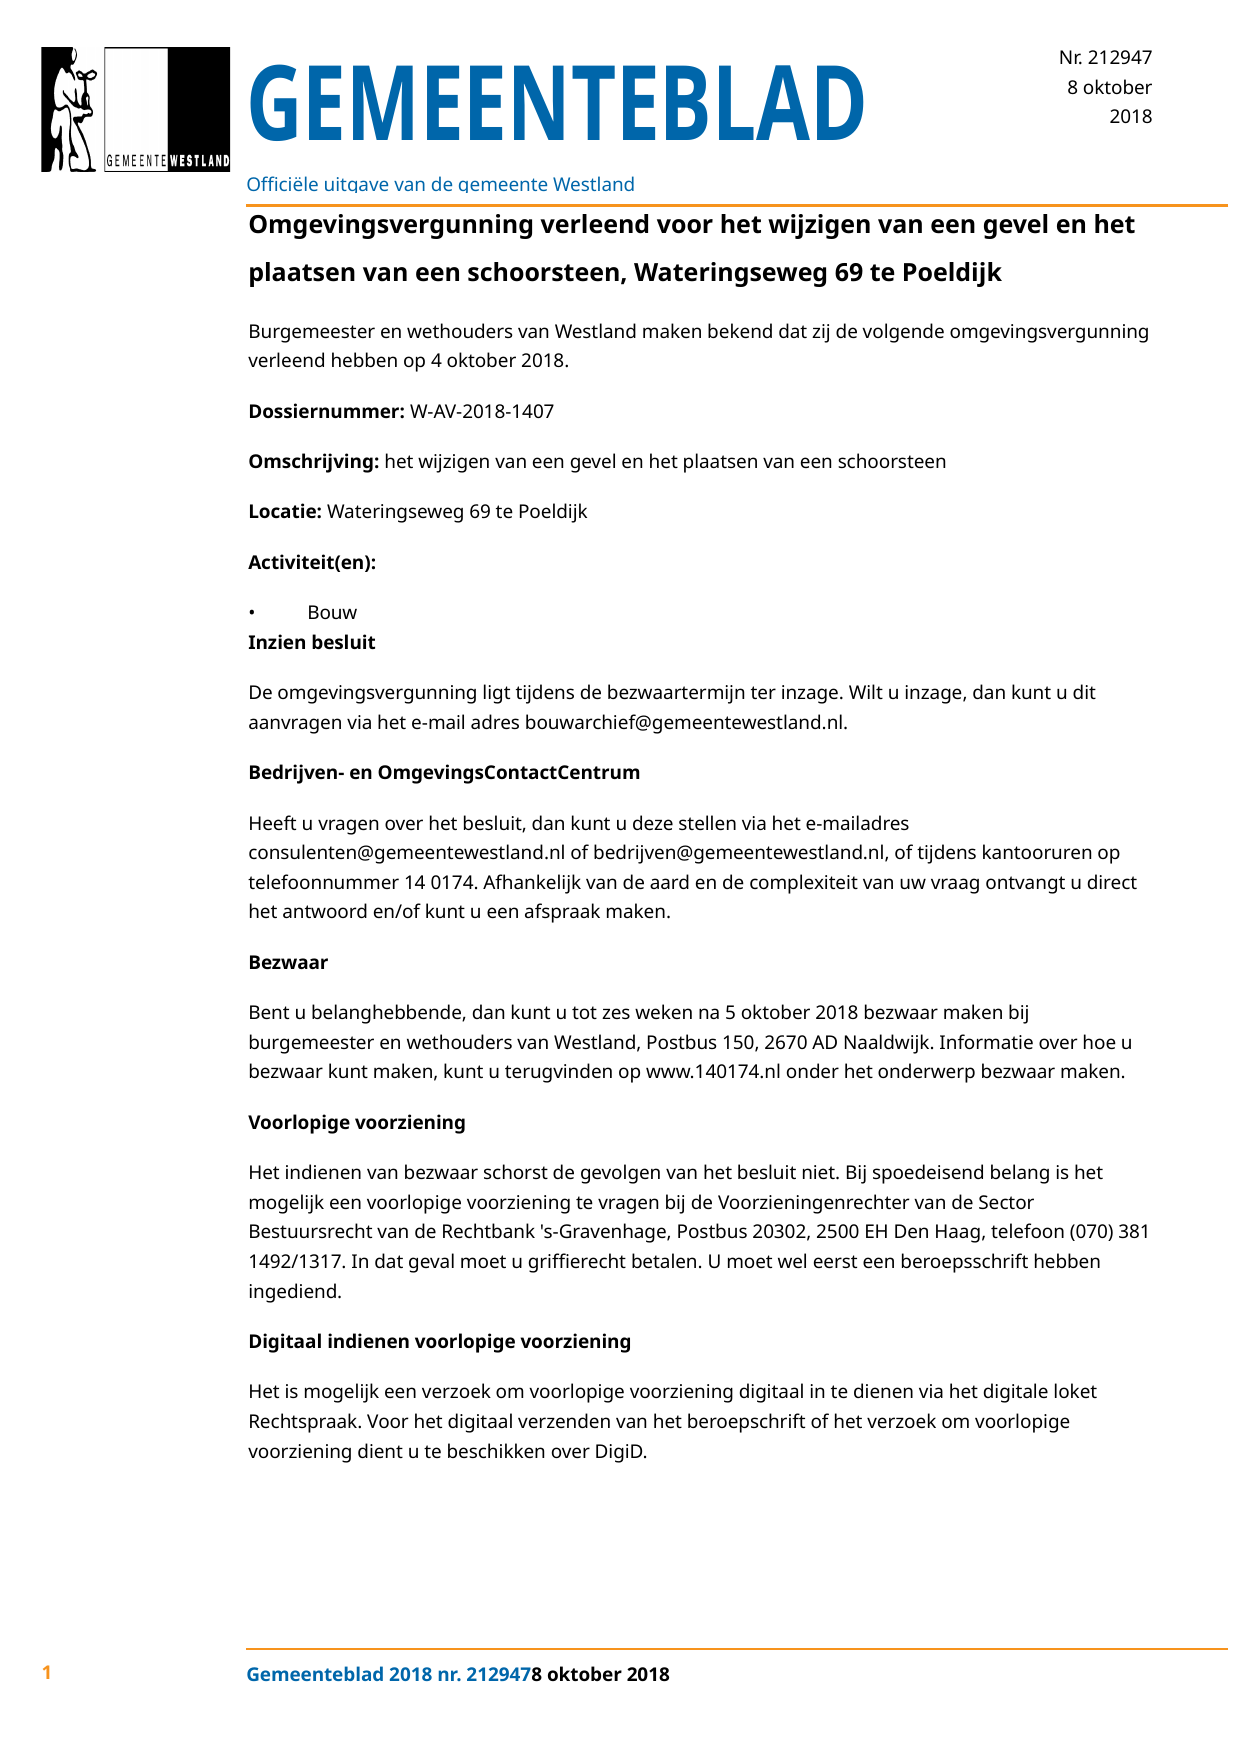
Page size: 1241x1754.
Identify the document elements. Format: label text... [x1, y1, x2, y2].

text Bezwaar [248, 949, 1152, 975]
text Het is mogelijk een verzoek om voorlopige voorziening digitaal in te dienen via het digitale loket Rechtspraak. Voor het digitaal verzenden van het beroepschrift of het verzoek om voorlopige voorziening dient u te beschikken over DigiD. [248, 1379, 1152, 1464]
text Dossiernummer: W-AV-2018-1407 [248, 398, 1152, 424]
text Bent u belanghebbende, dan kunt u tot zes weken na 5 oktober 2018 bezwaar maken bij burgemeester en wethouders van Westland, Postbus 150, 2670 AD Naaldwijk. Informatie over hoe u bezwaar kunt maken, kunt u terugvinden op www.140174.nl onder het onderwerp bezwaar maken. [248, 999, 1152, 1084]
picture [41, 47, 231, 172]
text Heeft u vragen over het besluit, dan kunt u deze stellen via het e-mailadres consulenten@gemeentewestland.nl of bedrijven@gemeentewestland.nl, of tijdens kantooruren op telefoonnummer 14 0174. Afhankelijk van de aard en de complexiteit van uw vraag ontvangt u direct het antwoord en/of kunt u een afspraak maken. [248, 810, 1152, 924]
text Inzien besluit [248, 629, 1152, 655]
text Voorlopige voorziening [248, 1109, 1152, 1135]
text Omschrijving: het wijzigen van een gevel en het plaatsen van een schoorsteen [248, 448, 1152, 474]
text Burgemeester en wethouders van Westland maken bekend dat zij de volgende omgevingsvergunning verleend hebben op 4 oktober 2018. [248, 318, 1152, 373]
text De omgevingsvergunning ligt tijdens de bezwaartermijn ter inzage. Wilt u inzage, dan kunt u dit aanvragen via het e-mail adres bouwarchief@gemeentewestland.nl. [248, 679, 1152, 735]
text Bedrijven- en OmgevingsContactCentrum [248, 759, 1152, 785]
text Het indienen van bezwaar schorst de gevolgen van het besluit niet. Bij spoedeisend belang is het mogelijk een voorlopige voorziening te vragen bij de Voorzieningenrechter van de Sector Bestuursrecht van de Rechtbank 's-Gravenhage, Postbus 20302, 2500 EH Den Haag, telefoon (070) 381 1492/1317. In dat geval moet u griffierecht betalen. U moet wel eerst een beroepsschrift hebben ingediend. [248, 1159, 1152, 1304]
text Locatie: Wateringseweg 69 te Poeldijk [248, 499, 1152, 524]
list Bouw [248, 599, 1152, 625]
text Activiteit(en): [248, 549, 1152, 575]
text Omgevingsvergunning verleend voor het wijzigen van een gevel en het plaatsen van een schoorsteen, Wateringseweg 69 te Poeldijk [248, 207, 1152, 288]
text Digitaal indienen voorlopige voorziening [248, 1328, 1152, 1354]
